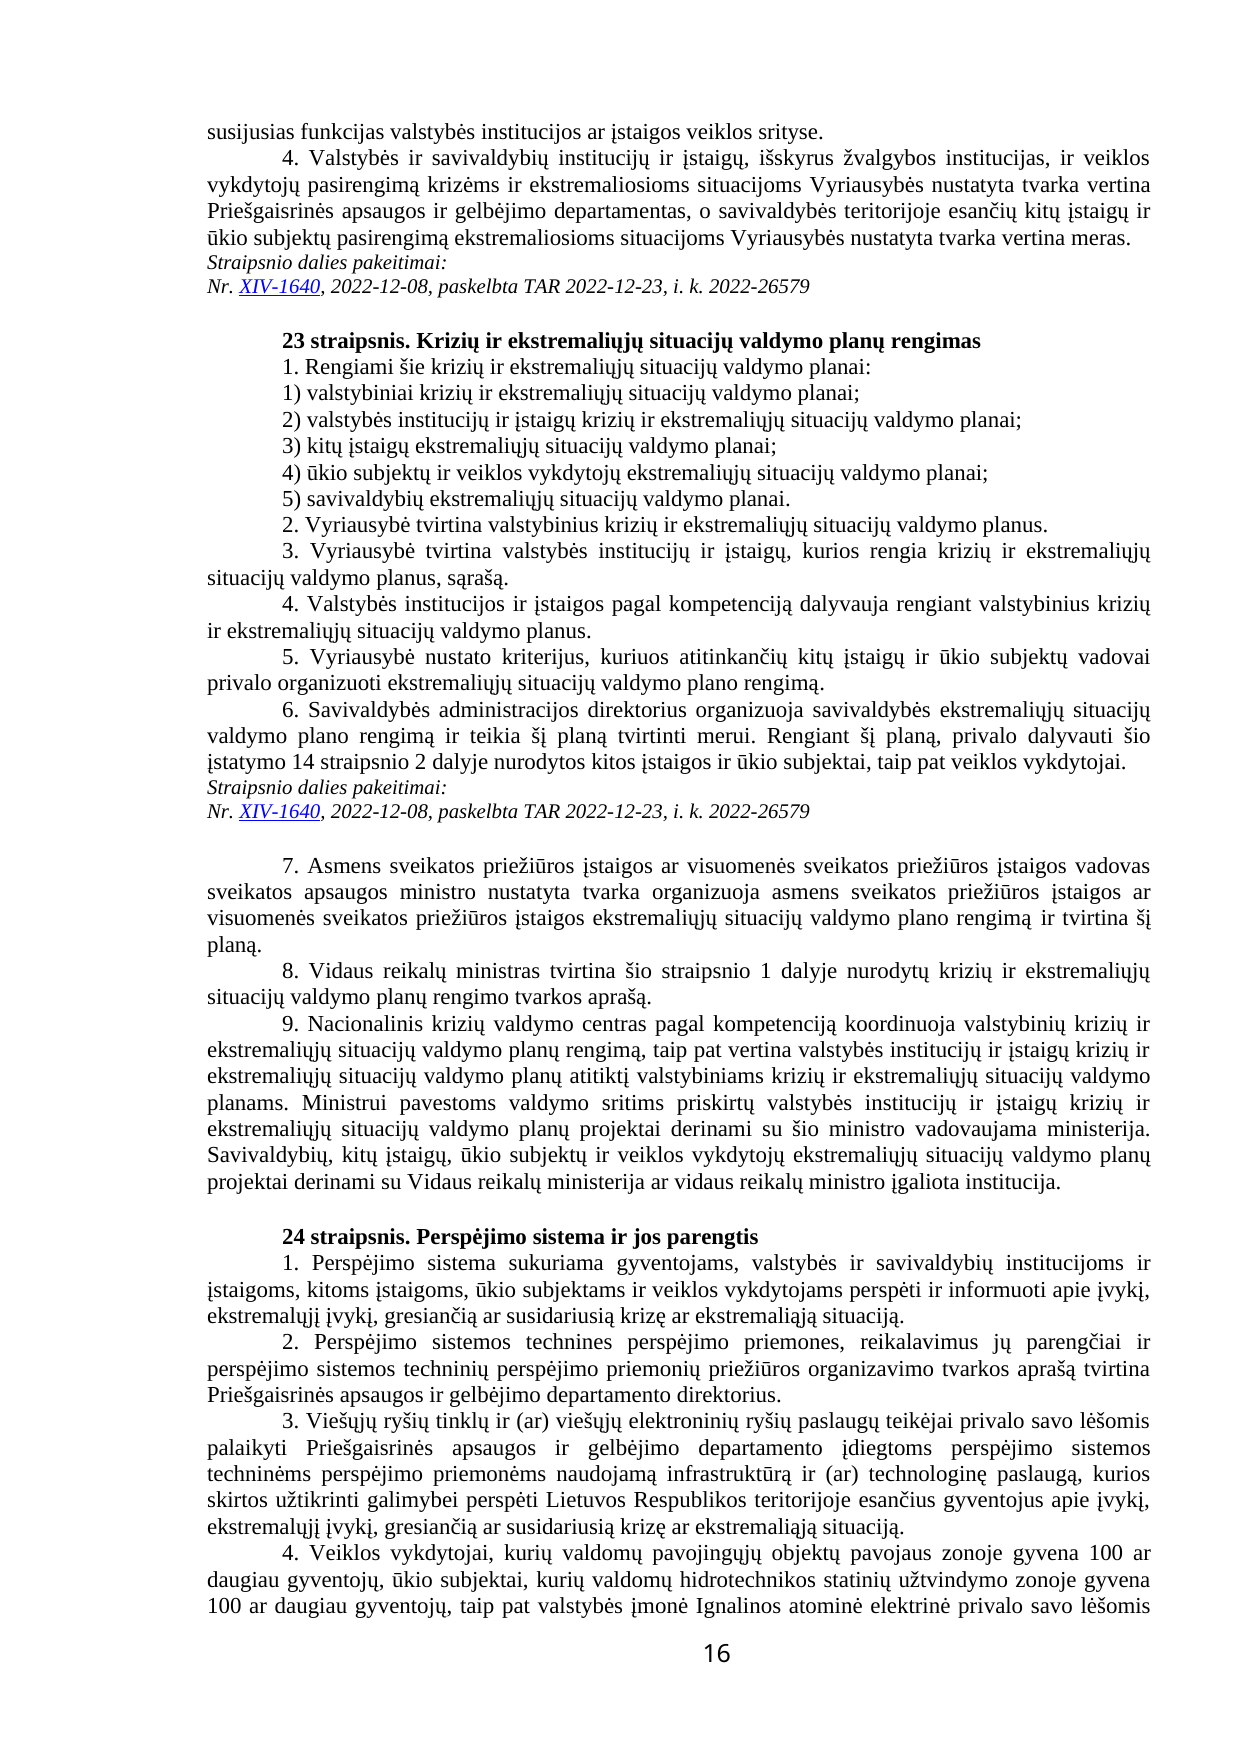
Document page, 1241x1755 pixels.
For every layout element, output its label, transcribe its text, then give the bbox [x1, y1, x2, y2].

text 1) valstybiniai krizių ir ekstremaliųjų situacijų valdymo planai; [207, 379, 1152, 406]
text 4. Veiklos vykdytojai, kurių valdomų pavojingųjų objektų pavojaus zonoje gyvena 100 ar daugiau gyventojų, ūkio subjektai, kurių valdomų hidrotechnikos statinių užtvindymo zonoje gyvena 100 ar daugiau gyventojų, taip pat valstybės įmonė Ignalinos atominė elektrinė privalo savo lėšomis [207, 1539, 1152, 1618]
text 5. Vyriausybė nustato kriterijus, kuriuos atitinkančių kitų įstaigų ir ūkio subjektų vadovai privalo organizuoti ekstremaliųjų situacijų valdymo plano rengimą. [207, 643, 1152, 696]
text Nr. XIV-1640, 2022-12-08, paskelbta TAR 2022-12-23, i. k. 2022-26579 [207, 799, 1152, 823]
text Straipsnio dalies pakeitimai: [207, 775, 1152, 799]
text 9. Nacionalinis krizių valdymo centras pagal kompetenciją koordinuoja valstybinių krizių ir ekstremaliųjų situacijų valdymo planų rengimą, taip pat vertina valstybės institucijų ir įstaigų krizių ir ekstremaliųjų situacijų valdymo planų atitiktį valstybiniams krizių ir ekstremaliųjų situacijų valdymo planams. Ministrui pavestoms valdymo sritims priskirtų valstybės institucijų ir įstaigų krizių ir ekstremaliųjų situacijų valdymo planų projektai derinami su šio ministro vadovaujama ministerija. Savivaldybių, kitų įstaigų, ūkio subjektų ir veiklos vykdytojų ekstremaliųjų situacijų valdymo planų projektai derinami su Vidaus reikalų ministerija ar vidaus reikalų ministro įgaliota institucija. [207, 1010, 1152, 1194]
text 23 straipsnis. Krizių ir ekstremaliųjų situacijų valdymo planų rengimas [207, 327, 1152, 353]
text Nr. XIV-1640, 2022-12-08, paskelbta TAR 2022-12-23, i. k. 2022-26579 [207, 274, 1152, 298]
text 2. Vyriausybė tvirtina valstybinius krizių ir ekstremaliųjų situacijų valdymo planus. [207, 511, 1152, 538]
text 24 straipsnis. Perspėjimo sistema ir jos parengtis [207, 1223, 1152, 1249]
text 5) savivaldybių ekstremaliųjų situacijų valdymo planai. [207, 485, 1152, 511]
text 4) ūkio subjektų ir veiklos vykdytojų ekstremaliųjų situacijų valdymo planai; [207, 458, 1152, 485]
text susijusias funkcijas valstybės institucijos ar įstaigos veiklos srityse. [207, 118, 1152, 144]
text 2. Perspėjimo sistemos technines perspėjimo priemones, reikalavimus jų parengčiai ir perspėjimo sistemos techninių perspėjimo priemonių priežiūros organizavimo tvarkos aprašą tvirtina Priešgaisrinės apsaugos ir gelbėjimo departamento direktorius. [207, 1328, 1152, 1407]
text 4. Valstybės ir savivaldybių institucijų ir įstaigų, išskyrus žvalgybos institucijas, ir veiklos vykdytojų pasirengimą krizėms ir ekstremaliosioms situacijoms Vyriausybės nustatyta tvarka vertina Priešgaisrinės apsaugos ir gelbėjimo departamentas, o savivaldybės teritorijoje esančių kitų įstaigų ir ūkio subjektų pasirengimą ekstremaliosioms situacijoms Vyriausybės nustatyta tvarka vertina meras. [207, 144, 1152, 250]
text 7. Asmens sveikatos priežiūros įstaigos ar visuomenės sveikatos priežiūros įstaigos vadovas sveikatos apsaugos ministro nustatyta tvarka organizuoja asmens sveikatos priežiūros įstaigos ar visuomenės sveikatos priežiūros įstaigos ekstremaliųjų situacijų valdymo plano rengimą ir tvirtina šį planą. [207, 852, 1152, 957]
text 1. Perspėjimo sistema sukuriama gyventojams, valstybės ir savivaldybių institucijoms ir įstaigoms, kitoms įstaigoms, ūkio subjektams ir veiklos vykdytojams perspėti ir informuoti apie įvykį, ekstremalųjį įvykį, gresiančią ar susidariusią krizę ar ekstremaliąją situaciją. [207, 1249, 1152, 1328]
text Straipsnio dalies pakeitimai: [207, 250, 1152, 274]
text 6. Savivaldybės administracijos direktorius organizuoja savivaldybės ekstremaliųjų situacijų valdymo plano rengimą ir teikia šį planą tvirtinti merui. Rengiant šį planą, privalo dalyvauti šio įstatymo 14 straipsnio 2 dalyje nurodytos kitos įstaigos ir ūkio subjektai, taip pat veiklos vykdytojai. [207, 696, 1152, 775]
text 3. Viešųjų ryšių tinklų ir (ar) viešųjų elektroninių ryšių paslaugų teikėjai privalo savo lėšomis palaikyti Priešgaisrinės apsaugos ir gelbėjimo departamento įdiegtoms perspėjimo sistemos techninėms perspėjimo priemonėms naudojamą infrastruktūrą ir (ar) technologinę paslaugą, kurios skirtos užtikrinti galimybei perspėti Lietuvos Respublikos teritorijoje esančius gyventojus apie įvykį, ekstremalųjį įvykį, gresiančią ar susidariusią krizę ar ekstremaliąją situaciją. [207, 1407, 1152, 1539]
text 4. Valstybės institucijos ir įstaigos pagal kompetenciją dalyvauja rengiant valstybinius krizių ir ekstremaliųjų situacijų valdymo planus. [207, 590, 1152, 643]
text 2) valstybės institucijų ir įstaigų krizių ir ekstremaliųjų situacijų valdymo planai; [207, 406, 1152, 432]
text 3) kitų įstaigų ekstremaliųjų situacijų valdymo planai; [207, 432, 1152, 458]
text 3. Vyriausybė tvirtina valstybės institucijų ir įstaigų, kurios rengia krizių ir ekstremaliųjų situacijų valdymo planus, sąrašą. [207, 538, 1152, 590]
text 1. Rengiami šie krizių ir ekstremaliųjų situacijų valdymo planai: [207, 353, 1152, 379]
text 8. Vidaus reikalų ministras tvirtina šio straipsnio 1 dalyje nurodytų krizių ir ekstremaliųjų situacijų valdymo planų rengimo tvarkos aprašą. [207, 957, 1152, 1010]
